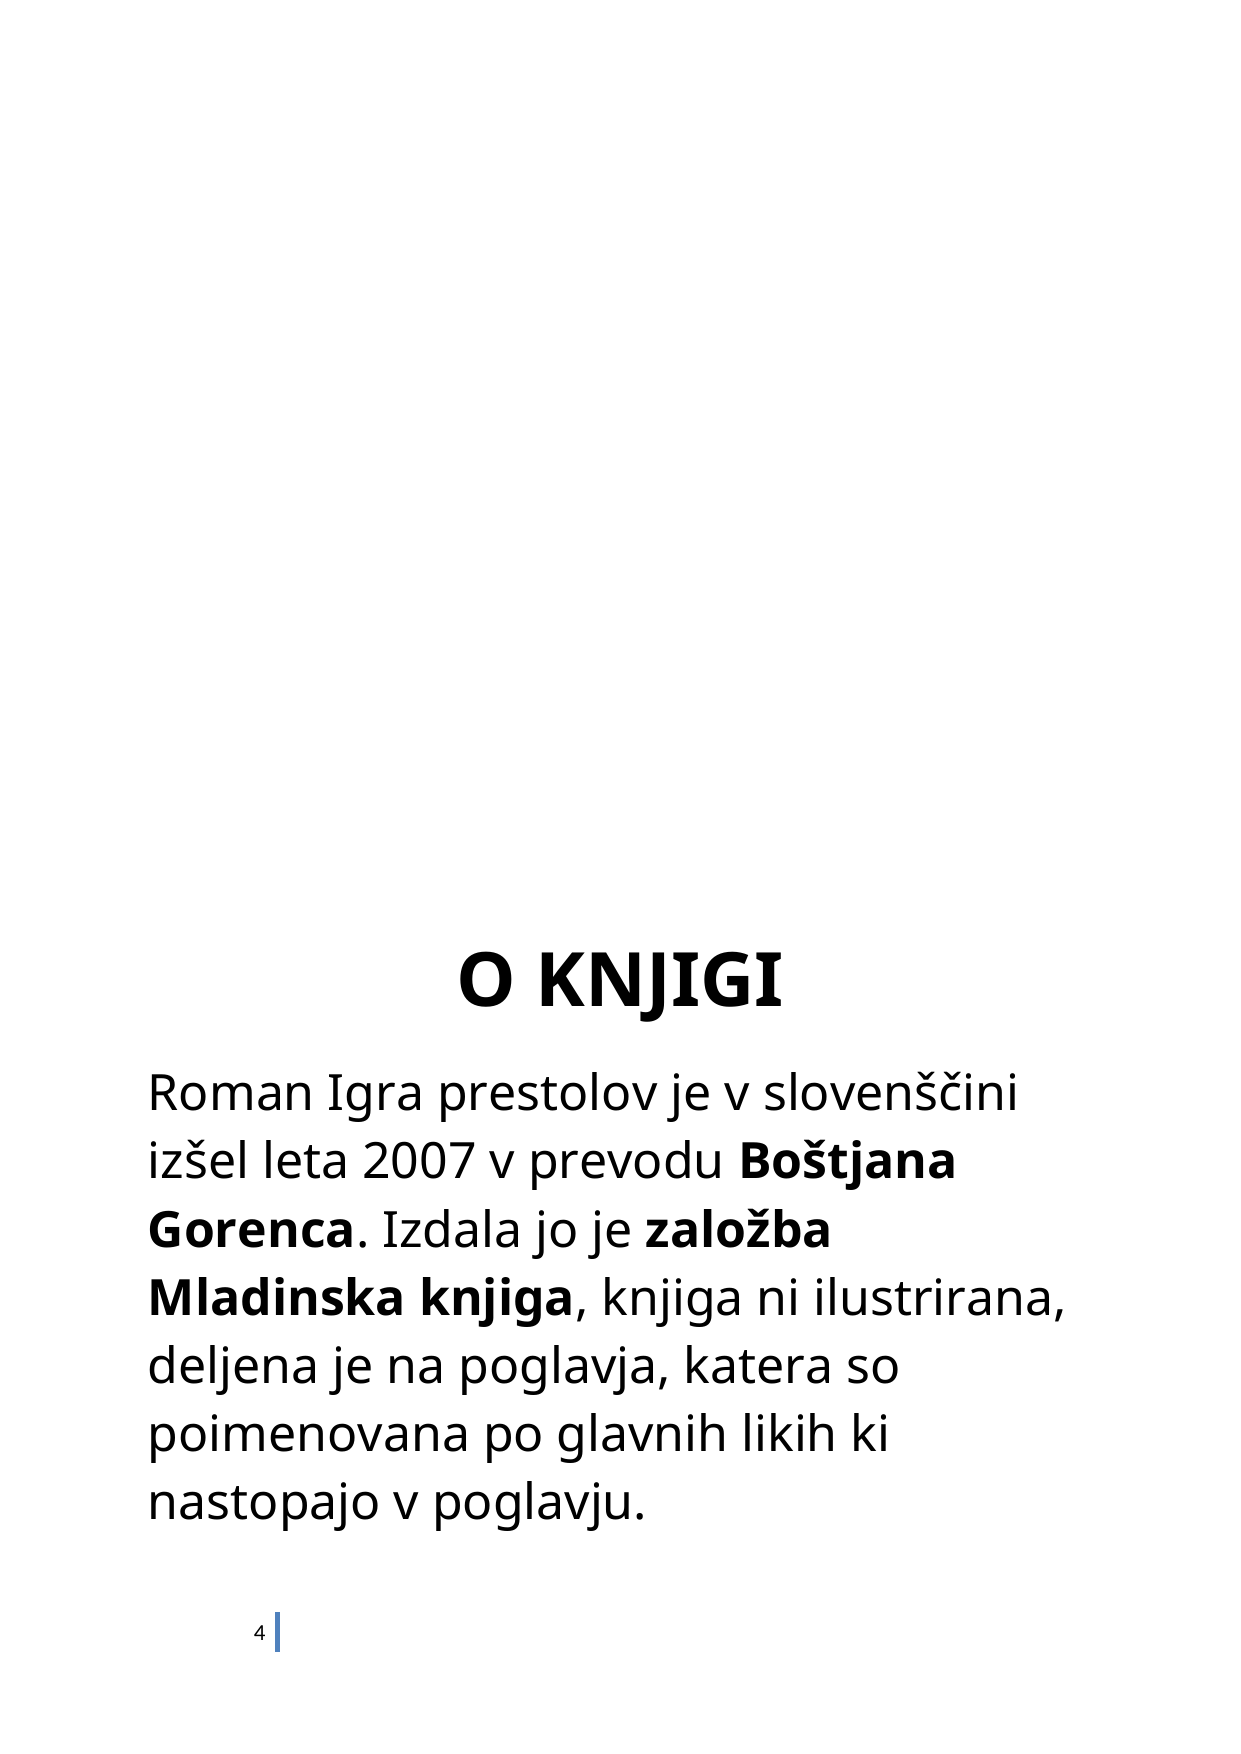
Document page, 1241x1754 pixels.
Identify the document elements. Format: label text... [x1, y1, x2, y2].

text Roman Igra prestolov je v slovenščini izšel leta 2007 v prevodu Boštjana Gorenca. Izdala jo je založba Mladinska knjiga, knjiga ni ilustrirana, deljena je na poglavja, katera so poimenovana po glavnih likih ki nastopajo v poglavju. [148, 1057, 1093, 1534]
text O KNJIGI [148, 926, 1093, 1028]
